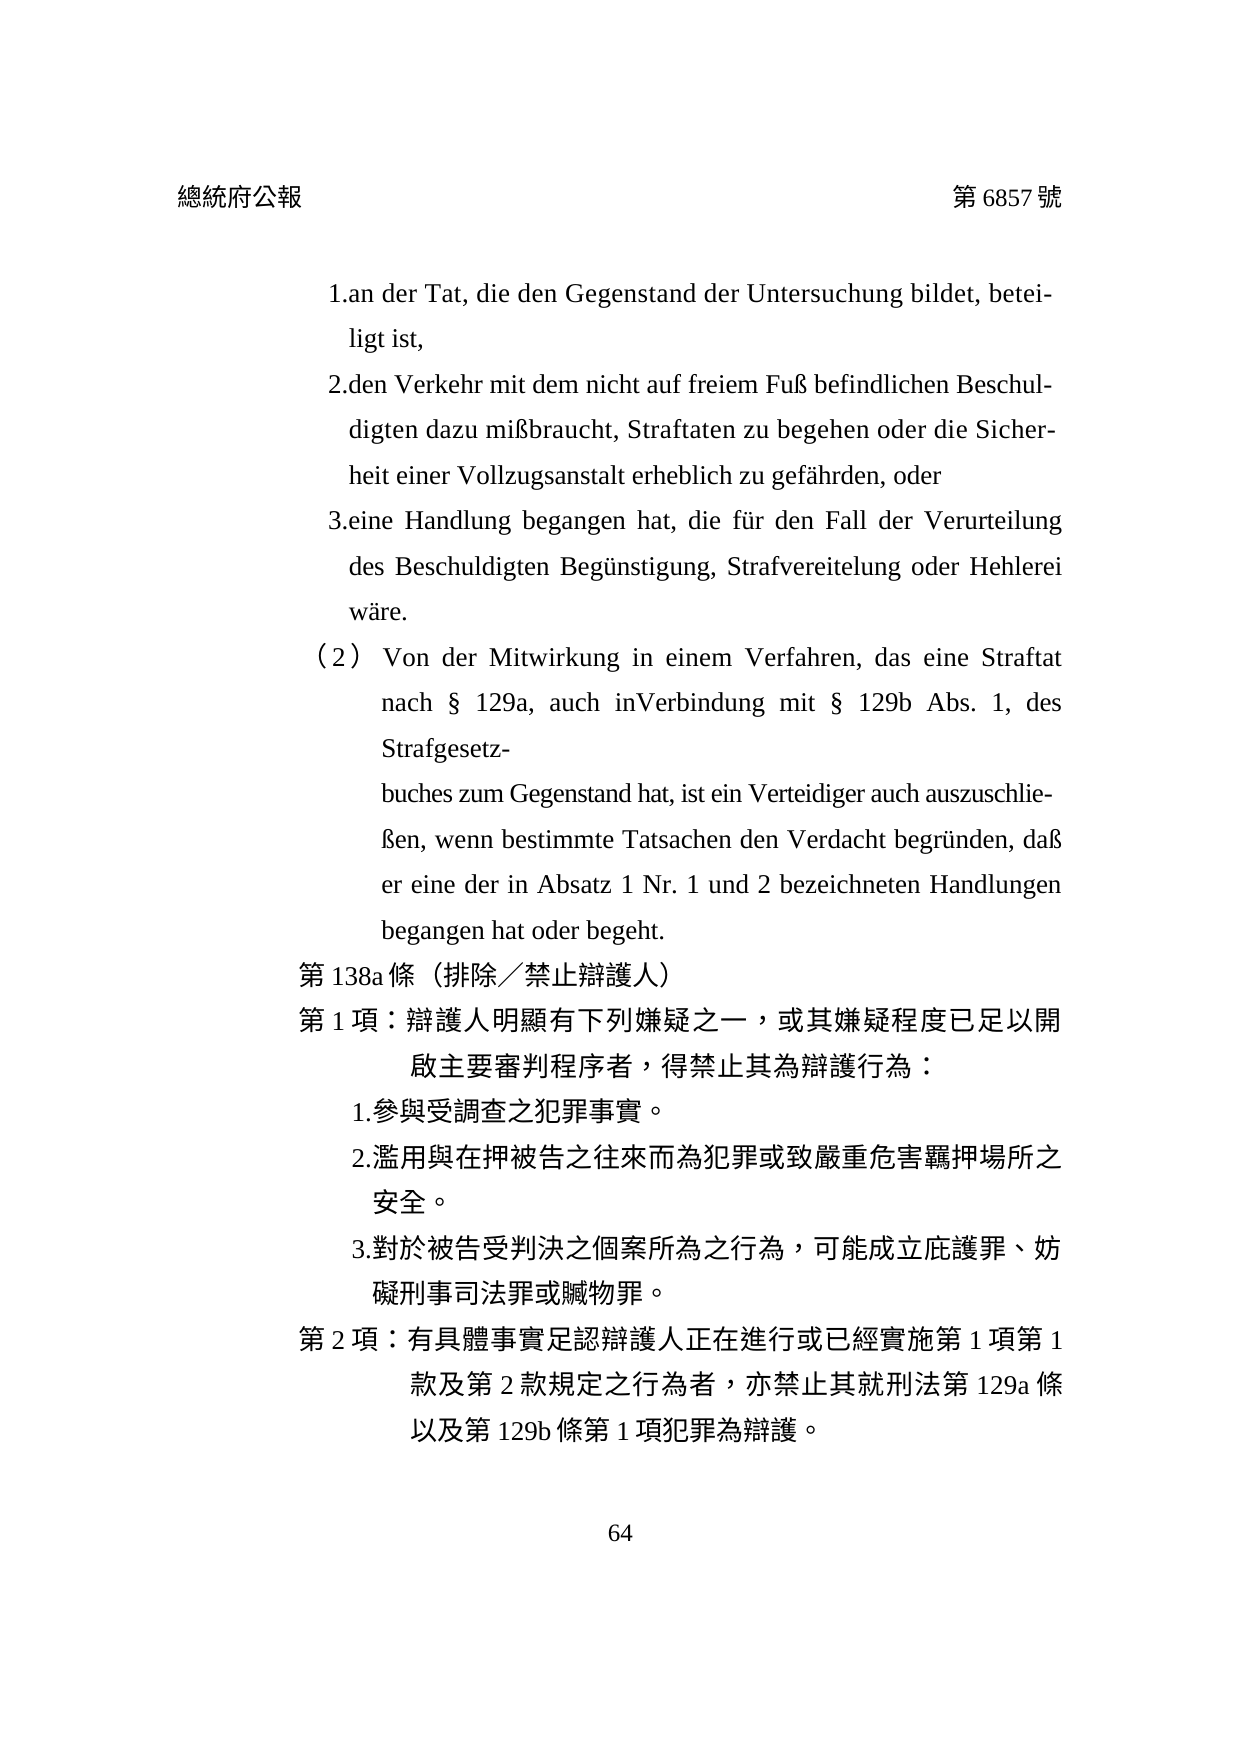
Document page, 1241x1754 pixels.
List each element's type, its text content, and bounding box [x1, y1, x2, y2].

text 第138a條（排除／禁止辯護人） [298, 949, 1063, 994]
text 3.eine Handlung begangen hat, die für den Fall der Verurteilung des Beschuldigten Begünstigung, Strafvereitelung oder Hehlerei wäre. [328, 493, 1063, 630]
text 2.濫用與在押被告之往來而為犯罪或致嚴重危害羈押場所之安全。 [351, 1131, 1063, 1222]
text 第2項：有具體事實足認辯護人正在進行或已經實施第1項第1款及第2款規定之行為者，亦禁止其就刑法第129a條以及第129b條第1項犯罪為辯護。 [298, 1313, 1063, 1449]
text （2）Von der Mitwirkung in einem Verfahren, das eine Straftat nach § 129a, auch inVerbindung mit § 129b Abs. 1, des Strafgesetz- buches zum Gegenstand hat, ist ein Verteidiger auch auszuschlie- ßen, wenn bestimmte Tatsachen den Verdacht begründen, daß er eine der in Absatz 1 Nr. 1 und 2 bezeichneten Handlungen begangen hat oder begeht. [300, 630, 1063, 949]
text 第1項：辯護人明顯有下列嫌疑之一，或其嫌疑程度已足以開啟主要審判程序者，得禁止其為辯護行為： [298, 994, 1063, 1085]
text 2.den Verkehr mit dem nicht auf freiem Fuß befindlichen Beschul- digten dazu mißbraucht, Straftaten zu begehen oder die Sicher- heit einer Vollzugsanstalt erheblich zu gefährden, oder [328, 357, 1063, 493]
text 1.參與受調查之犯罪事實。 [351, 1085, 1063, 1131]
text 1.an der Tat, die den Gegenstand der Untersuchung bildet, betei- ligt ist, [328, 266, 1063, 357]
text 3.對於被告受判決之個案所為之行為，可能成立庇護罪、妨礙刑事司法罪或贓物罪。 [351, 1222, 1063, 1313]
